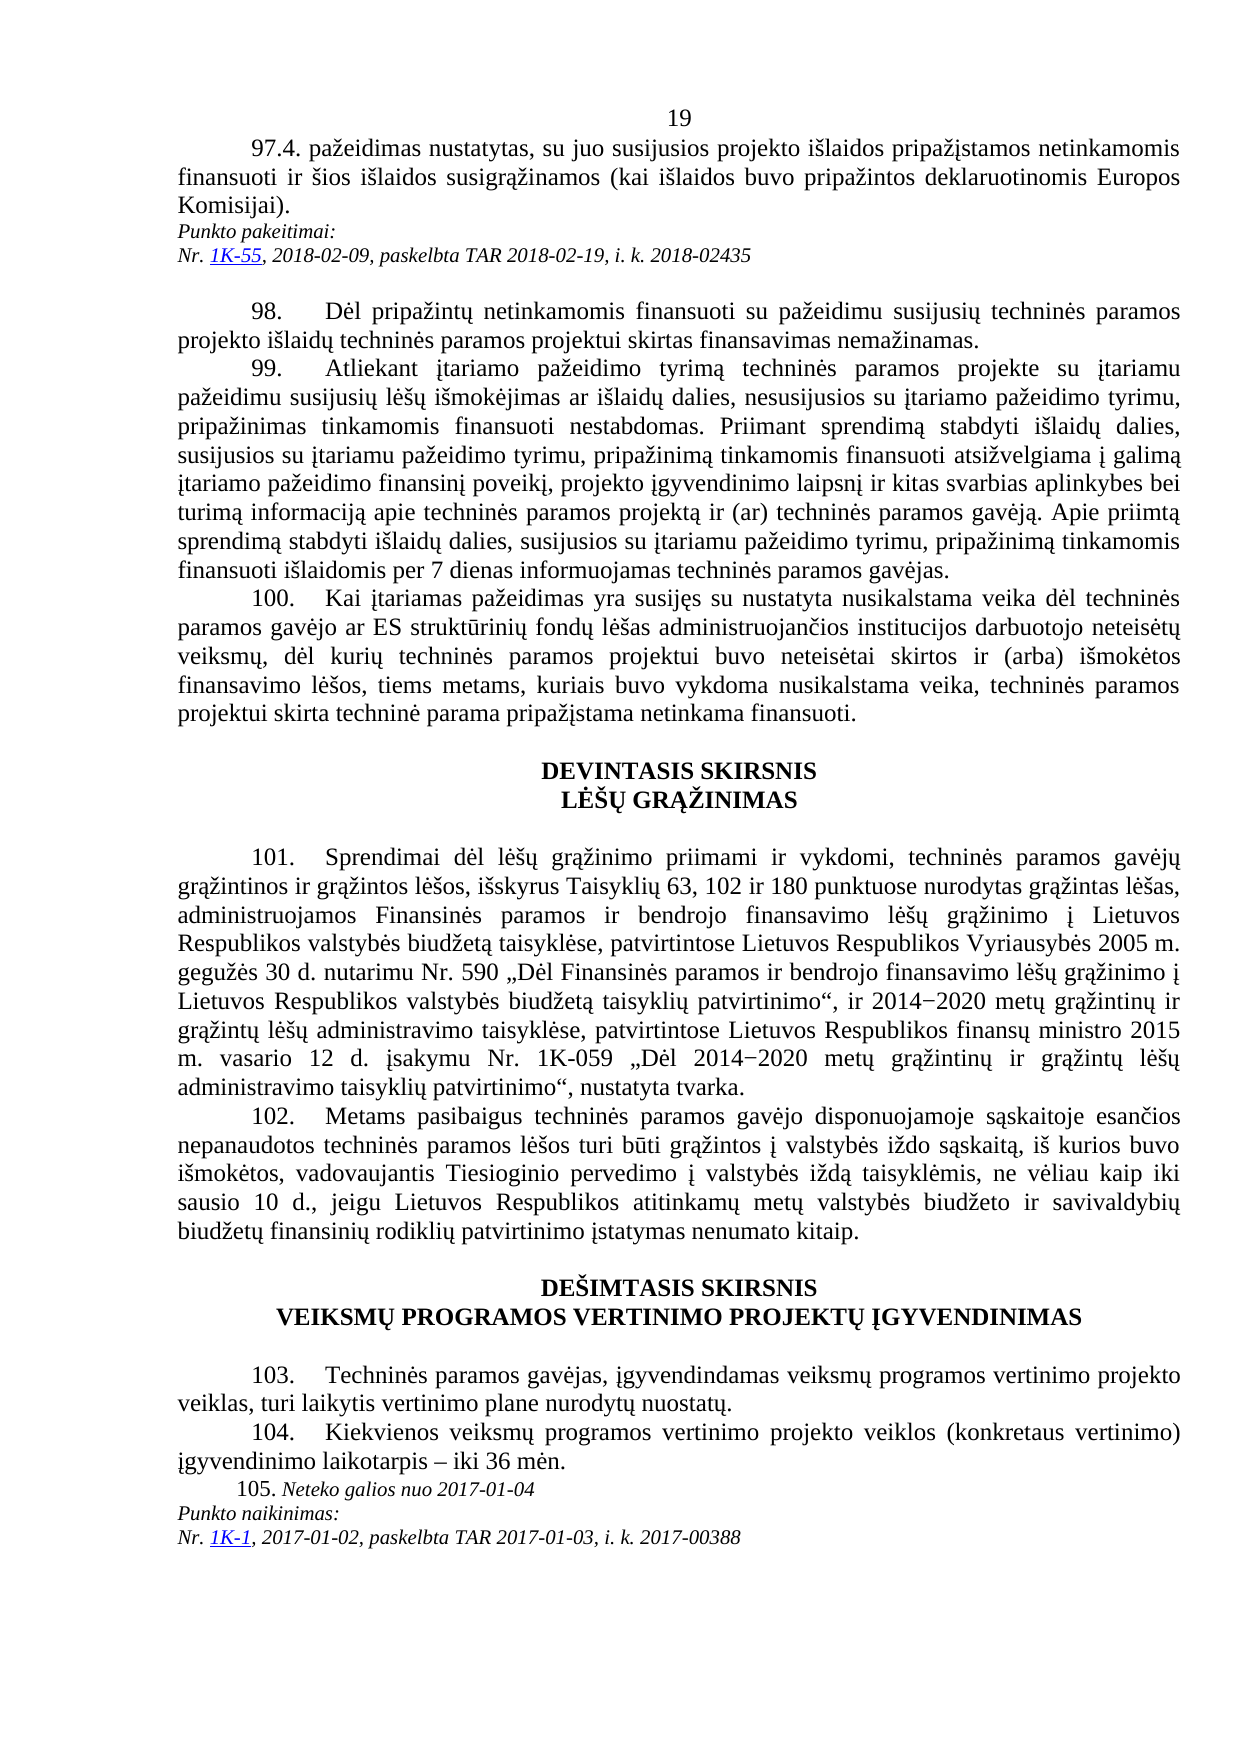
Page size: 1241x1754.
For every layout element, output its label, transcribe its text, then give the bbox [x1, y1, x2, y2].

text Nr. 1K-55, 2018-02-09, paskelbta TAR 2018-02-19, i. k. 2018-02435 [177, 243, 1181, 267]
text 100. Kai įtariamas pažeidimas yra susijęs su nustatyta nusikalstama veika dėl techninės paramos gavėjo ar ES struktūrinių fondų lėšas administruojančios institucijos darbuotojo neteisėtų veiksmų, dėl kurių techninės paramos projektui buvo neteisėtai skirtos ir (arba) išmokėtos finansavimo lėšos, tiems metams, kuriais buvo vykdoma nusikalstama veika, techninės paramos projektui skirta techninė parama pripažįstama netinkama finansuoti. [177, 583, 1181, 727]
text 99. Atliekant įtariamo pažeidimo tyrimą techninės paramos projekte su įtariamu pažeidimu susijusių lėšų išmokėjimas ar išlaidų dalies, nesusijusios su įtariamo pažeidimo tyrimu, pripažinimas tinkamomis finansuoti nestabdomas. Priimant sprendimą stabdyti išlaidų dalies, susijusios su įtariamu pažeidimo tyrimu, pripažinimą tinkamomis finansuoti atsižvelgiama į galimą įtariamo pažeidimo finansinį poveikį, projekto įgyvendinimo laipsnį ir kitas svarbias aplinkybes bei turimą informaciją apie techninės paramos projektą ir (ar) techninės paramos gavėją. Apie priimtą sprendimą stabdyti išlaidų dalies, susijusios su įtariamu pažeidimo tyrimu, pripažinimą tinkamomis finansuoti išlaidomis per 7 dienas informuojamas techninės paramos gavėjas. [177, 353, 1181, 583]
text Punkto pakeitimai: [177, 219, 1181, 243]
text 104. Kiekvienos veiksmų programos vertinimo projekto veiklos (konkretaus vertinimo) įgyvendinimo laikotarpis – iki 36 mėn. [177, 1417, 1181, 1475]
text 105. Neteko galios nuo 2017-01-04 [177, 1475, 1181, 1501]
text VEIKSMŲ PROGRAMOS VERTINIMO PROJEKTŲ ĮGYVENDINIMAS [177, 1302, 1181, 1331]
text Nr. 1K-1, 2017-01-02, paskelbta TAR 2017-01-03, i. k. 2017-00388 [177, 1525, 1181, 1549]
text 97.4. pažeidimas nustatytas, su juo susijusios projekto išlaidos pripažįstamos netinkamomis finansuoti ir šios išlaidos susigrąžinamos (kai išlaidos buvo pripažintos deklaruotinomis Europos Komisijai). [177, 133, 1181, 219]
text 98. Dėl pripažintų netinkamomis finansuoti su pažeidimu susijusių techninės paramos projekto išlaidų techninės paramos projektui skirtas finansavimas nemažinamas. [177, 296, 1181, 353]
text LĖŠŲ GRĄŽINIMAS [177, 785, 1181, 813]
text Punkto naikinimas: [177, 1501, 1181, 1525]
text 102. Metams pasibaigus techninės paramos gavėjo disponuojamoje sąskaitoje esančios nepanaudotos techninės paramos lėšos turi būti grąžintos į valstybės iždo sąskaitą, iš kurios buvo išmokėtos, vadovaujantis Tiesioginio pervedimo į valstybės iždą taisyklėmis, ne vėliau kaip iki sausio 10 d., jeigu Lietuvos Respublikos atitinkamų metų valstybės biudžeto ir savivaldybių biudžetų finansinių rodiklių patvirtinimo įstatymas nenumato kitaip. [177, 1101, 1181, 1245]
text 101. Sprendimai dėl lėšų grąžinimo priimami ir vykdomi, techninės paramos gavėjų grąžintinos ir grąžintos lėšos, išskyrus Taisyklių 63, 102 ir 180 punktuose nurodytas grąžintas lėšas, administruojamos Finansinės paramos ir bendrojo finansavimo lėšų grąžinimo į Lietuvos Respublikos valstybės biudžetą taisyklėse, patvirtintose Lietuvos Respublikos Vyriausybės 2005 m. gegužės 30 d. nutarimu Nr. 590 „Dėl Finansinės paramos ir bendrojo finansavimo lėšų grąžinimo į Lietuvos Respublikos valstybės biudžetą taisyklių patvirtinimo“, ir 2014−2020 metų grąžintinų ir grąžintų lėšų administravimo taisyklėse, patvirtintose Lietuvos Respublikos finansų ministro 2015 m. vasario 12 d. įsakymu Nr. 1K-059 „Dėl 2014−2020 metų grąžintinų ir grąžintų lėšų administravimo taisyklių patvirtinimo“, nustatyta tvarka. [177, 842, 1181, 1101]
text DEŠIMTASIS SKIRSNIS [177, 1273, 1181, 1302]
text DEVINTASIS SKIRSNIS [177, 756, 1181, 785]
text 103. Techninės paramos gavėjas, įgyvendindamas veiksmų programos vertinimo projekto veiklas, turi laikytis vertinimo plane nurodytų nuostatų. [177, 1360, 1181, 1417]
